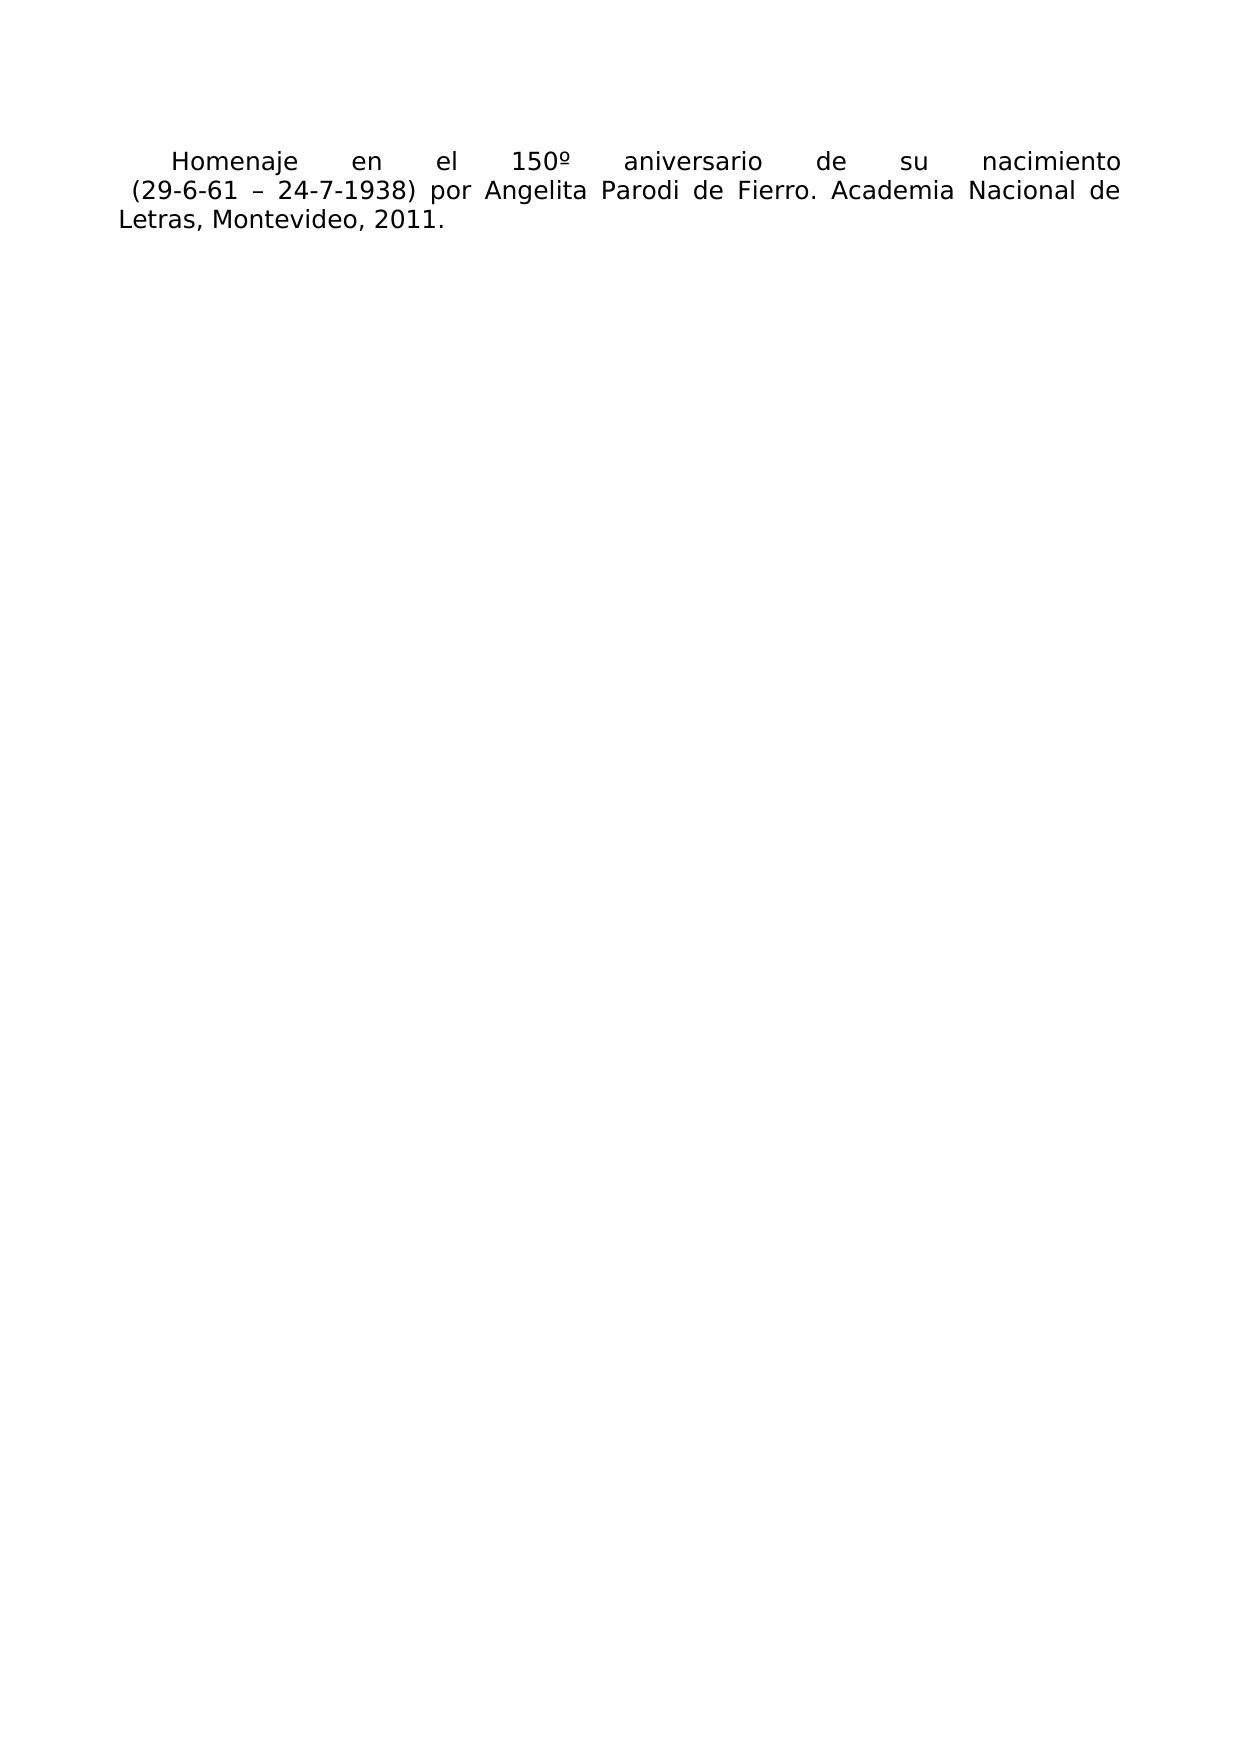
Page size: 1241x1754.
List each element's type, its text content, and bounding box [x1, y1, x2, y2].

text FIXME internalmedia: figari:parodi_-_el_prodigio....pdf Homenaje en el 150º aniversario de su nacimiento (29-6-61 – 24-7-1938) por Angelita Parodi de Fierro. Academia Nacional de Letras, Montevideo, 2011. [118, 118, 1122, 235]
